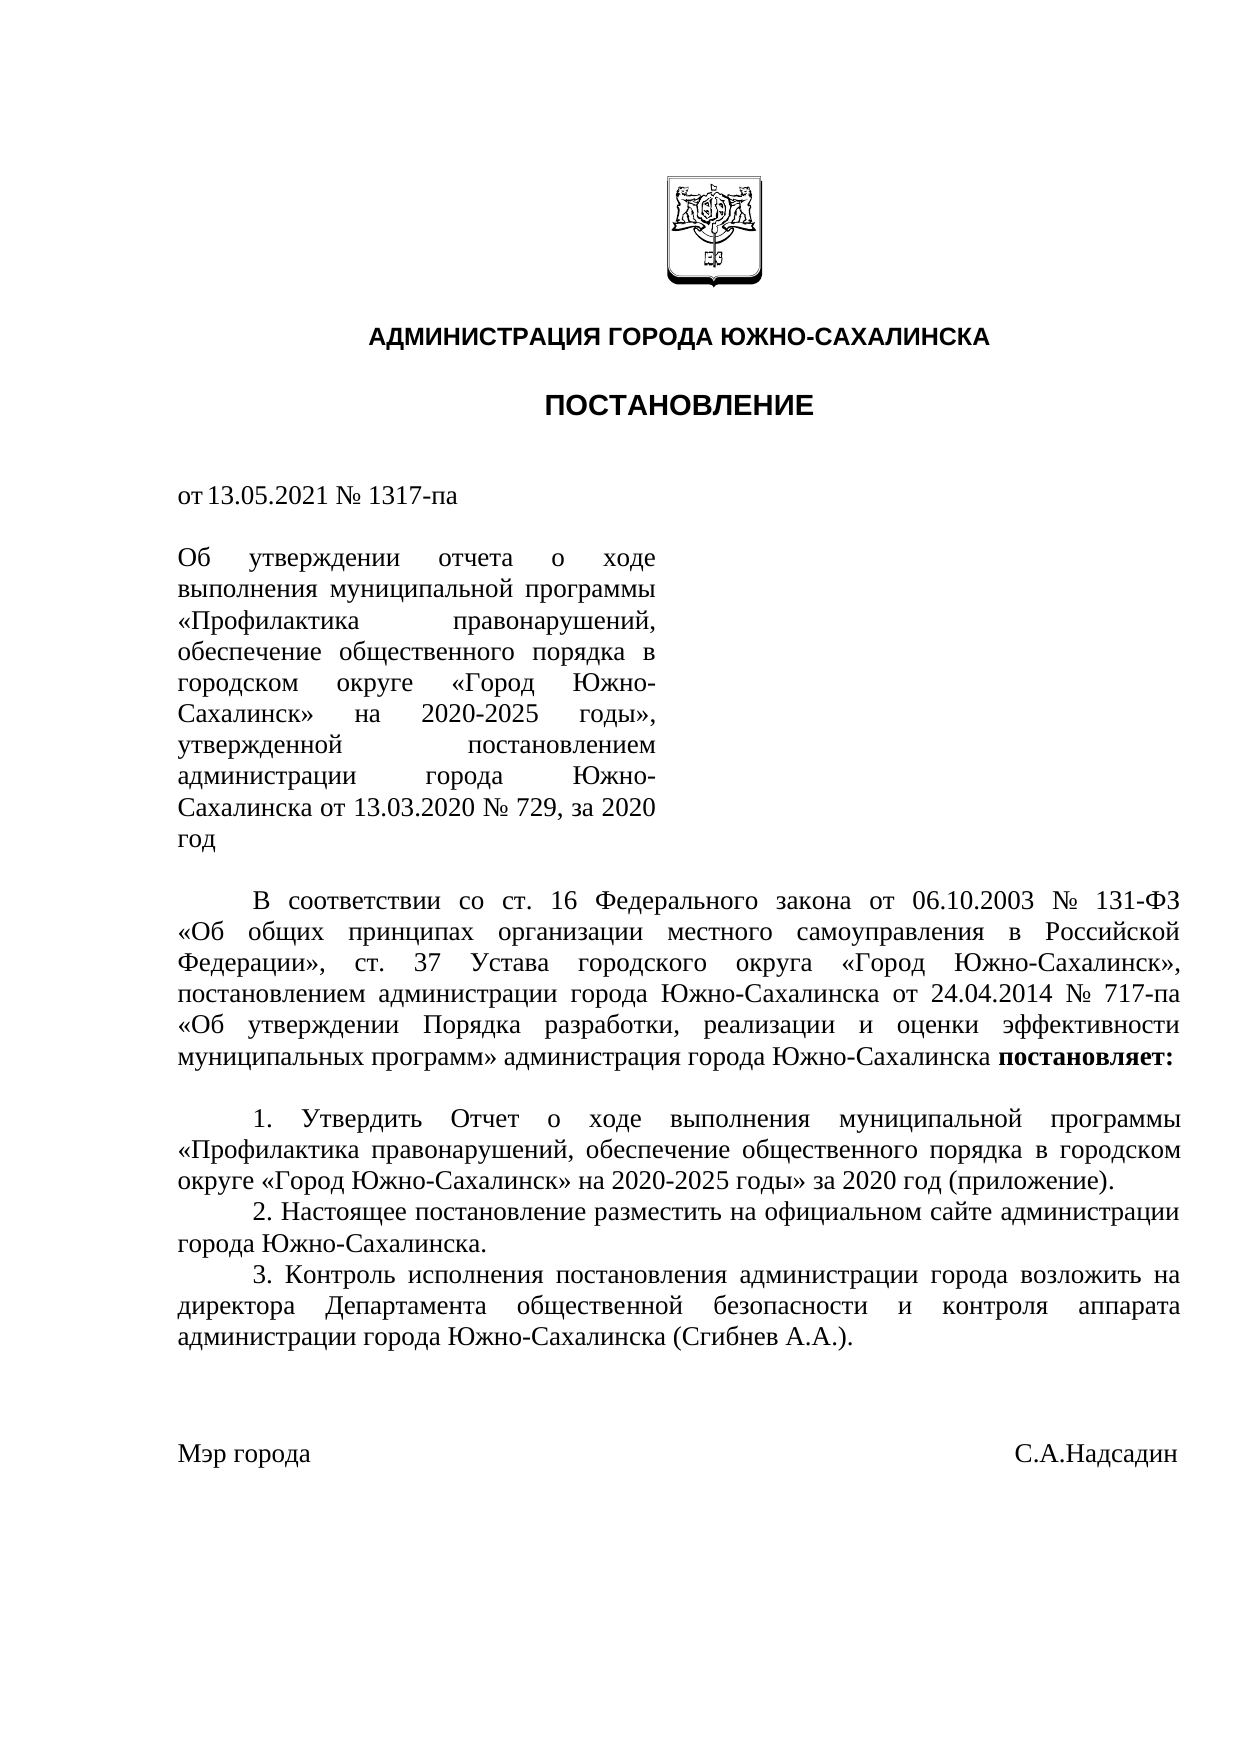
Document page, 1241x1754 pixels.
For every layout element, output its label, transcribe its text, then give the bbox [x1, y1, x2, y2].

text 1. Утвердить Отчет о ходе выполнения муниципальной программы «Профилактика правонарушений, обеспечение общественного порядка в городском округе «Город Южно-Сахалинск» на 2020-2025 годы» за 2020 год (приложение). [177, 1102, 1181, 1196]
text Об утверждении отчета о ходе выполнения муниципальной программы «Профилактика правонарушений, обеспечение общественного порядка в городском округе «Город Южно-Сахалинск» на 2020-2025 годы», утвержденной постановлением администрации города Южно-Сахалинска от 13.03.2020 № 729, за 2020 год [177, 541, 656, 853]
text 2. Настоящее постановление разместить на официальном сайте администрации города Южно-Сахалинска. [177, 1196, 1181, 1258]
text от 13.05.2021 № 1317-па [177, 479, 1181, 510]
text АДМИНИСТРАЦИЯ ГОРОДА ЮЖНО-САХАЛИНСКА [177, 322, 1181, 350]
text ПОСТАНОВЛЕНИЕ [177, 388, 1181, 422]
text Мэр города С.А.Надсадин [177, 1437, 1181, 1469]
text В соответствии со ст. 16 Федерального закона от 06.10.2003 № 131-ФЗ «Об общих принципах организации местного самоуправления в Российской Федерации», ст. 37 Устава городского округа «Город Южно-Сахалинск», постановлением администрации города Южно-Сахалинска от 24.04.2014 № 717-па «Об утверждении Порядка разработки, реализации и оценки эффективности муниципальных программ» администрация города Южно-Сахалинска постановляет: [177, 884, 1181, 1071]
text 3. Контроль исполнения постановления администрации города возложить на директора Департамента общественной безопасности и контроля аппарата администрации города Южно-Сахалинска (Сгибнев А.А.). [177, 1258, 1181, 1351]
